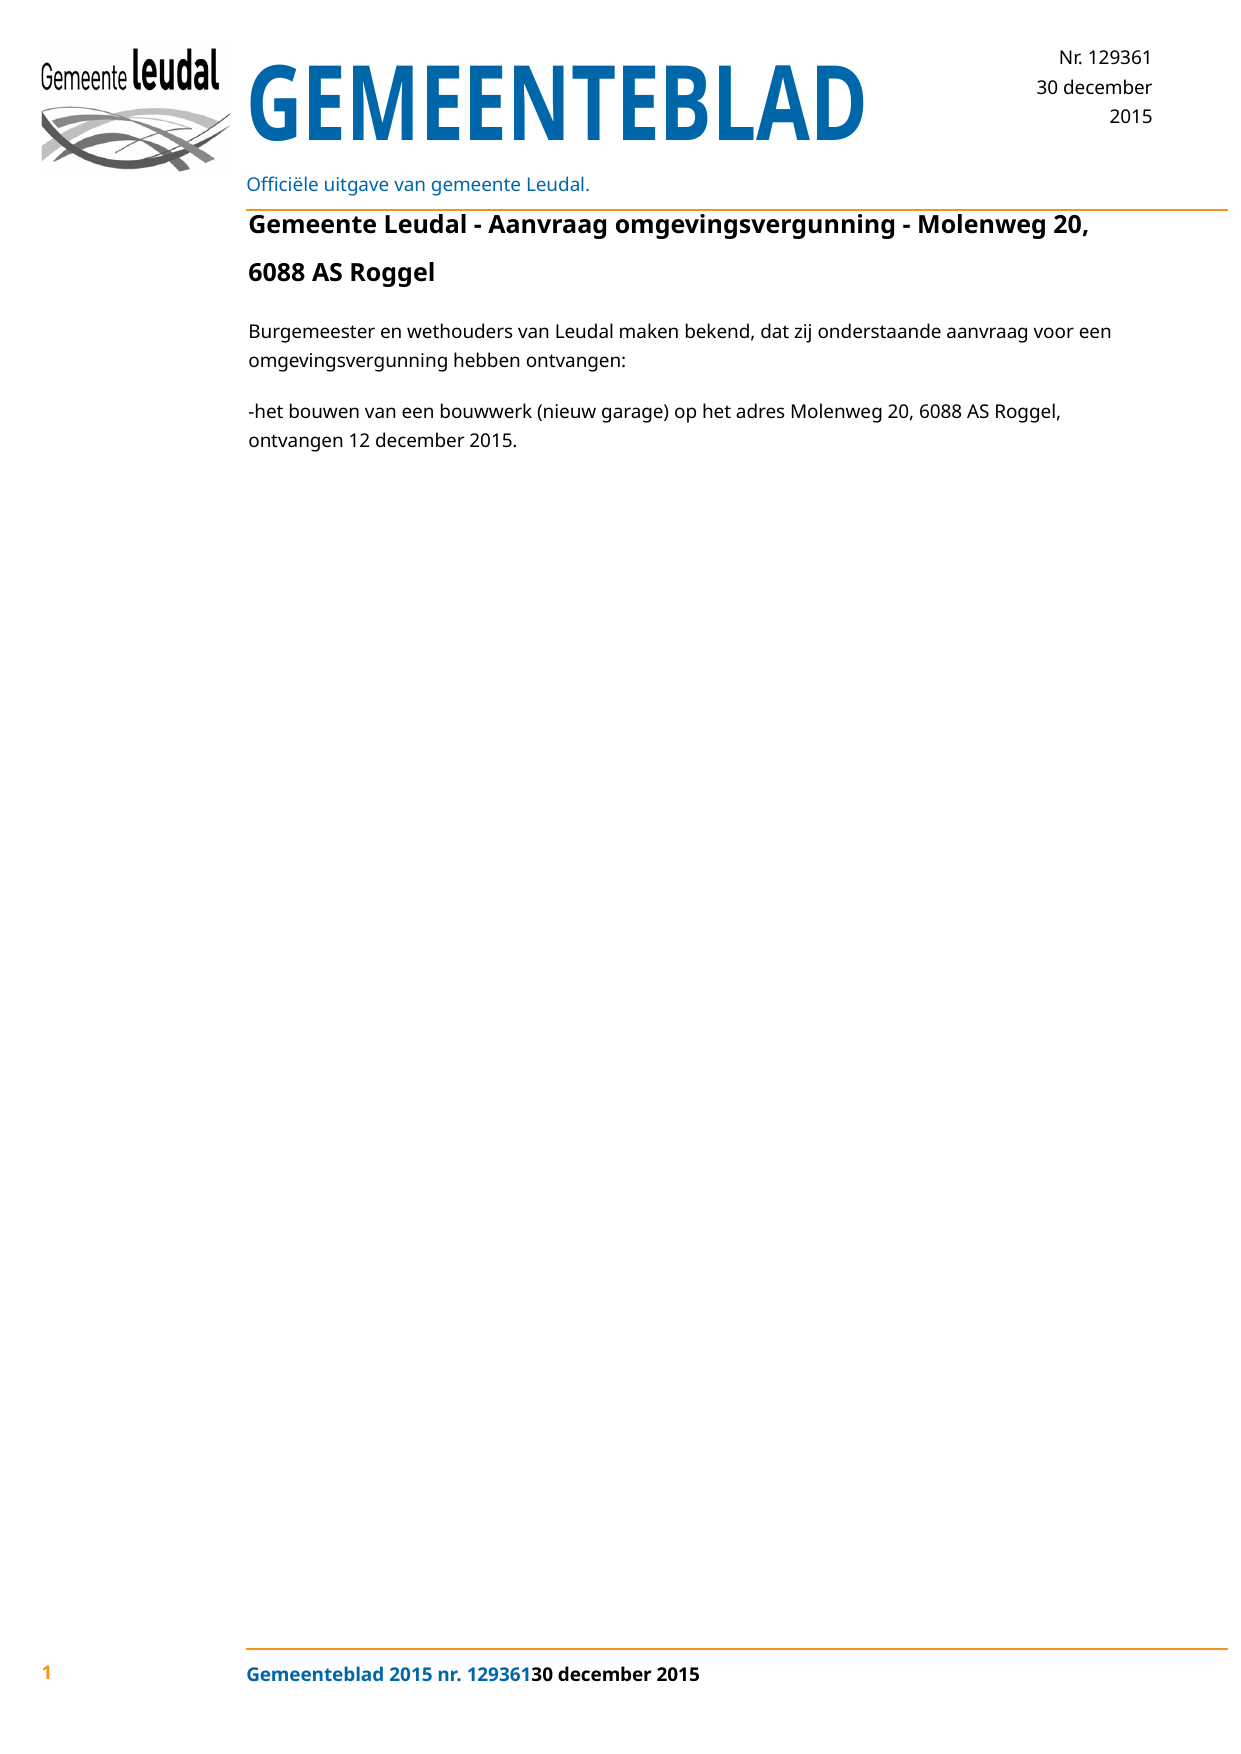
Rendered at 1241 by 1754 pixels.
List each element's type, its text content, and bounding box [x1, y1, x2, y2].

text -het bouwen van een bouwwerk (nieuw garage) op het adres Molenweg 20, 6088 AS Roggel, ontvangen 12 december 2015. [248, 398, 1152, 453]
picture [41, 47, 231, 172]
text Burgemeester en wethouders van Leudal maken bekend, dat zij onderstaande aanvraag voor een omgevingsvergunning hebben ontvangen: [248, 318, 1152, 373]
text Gemeente Leudal - Aanvraag omgevingsvergunning - Molenweg 20, 6088 AS Roggel [248, 211, 1152, 288]
